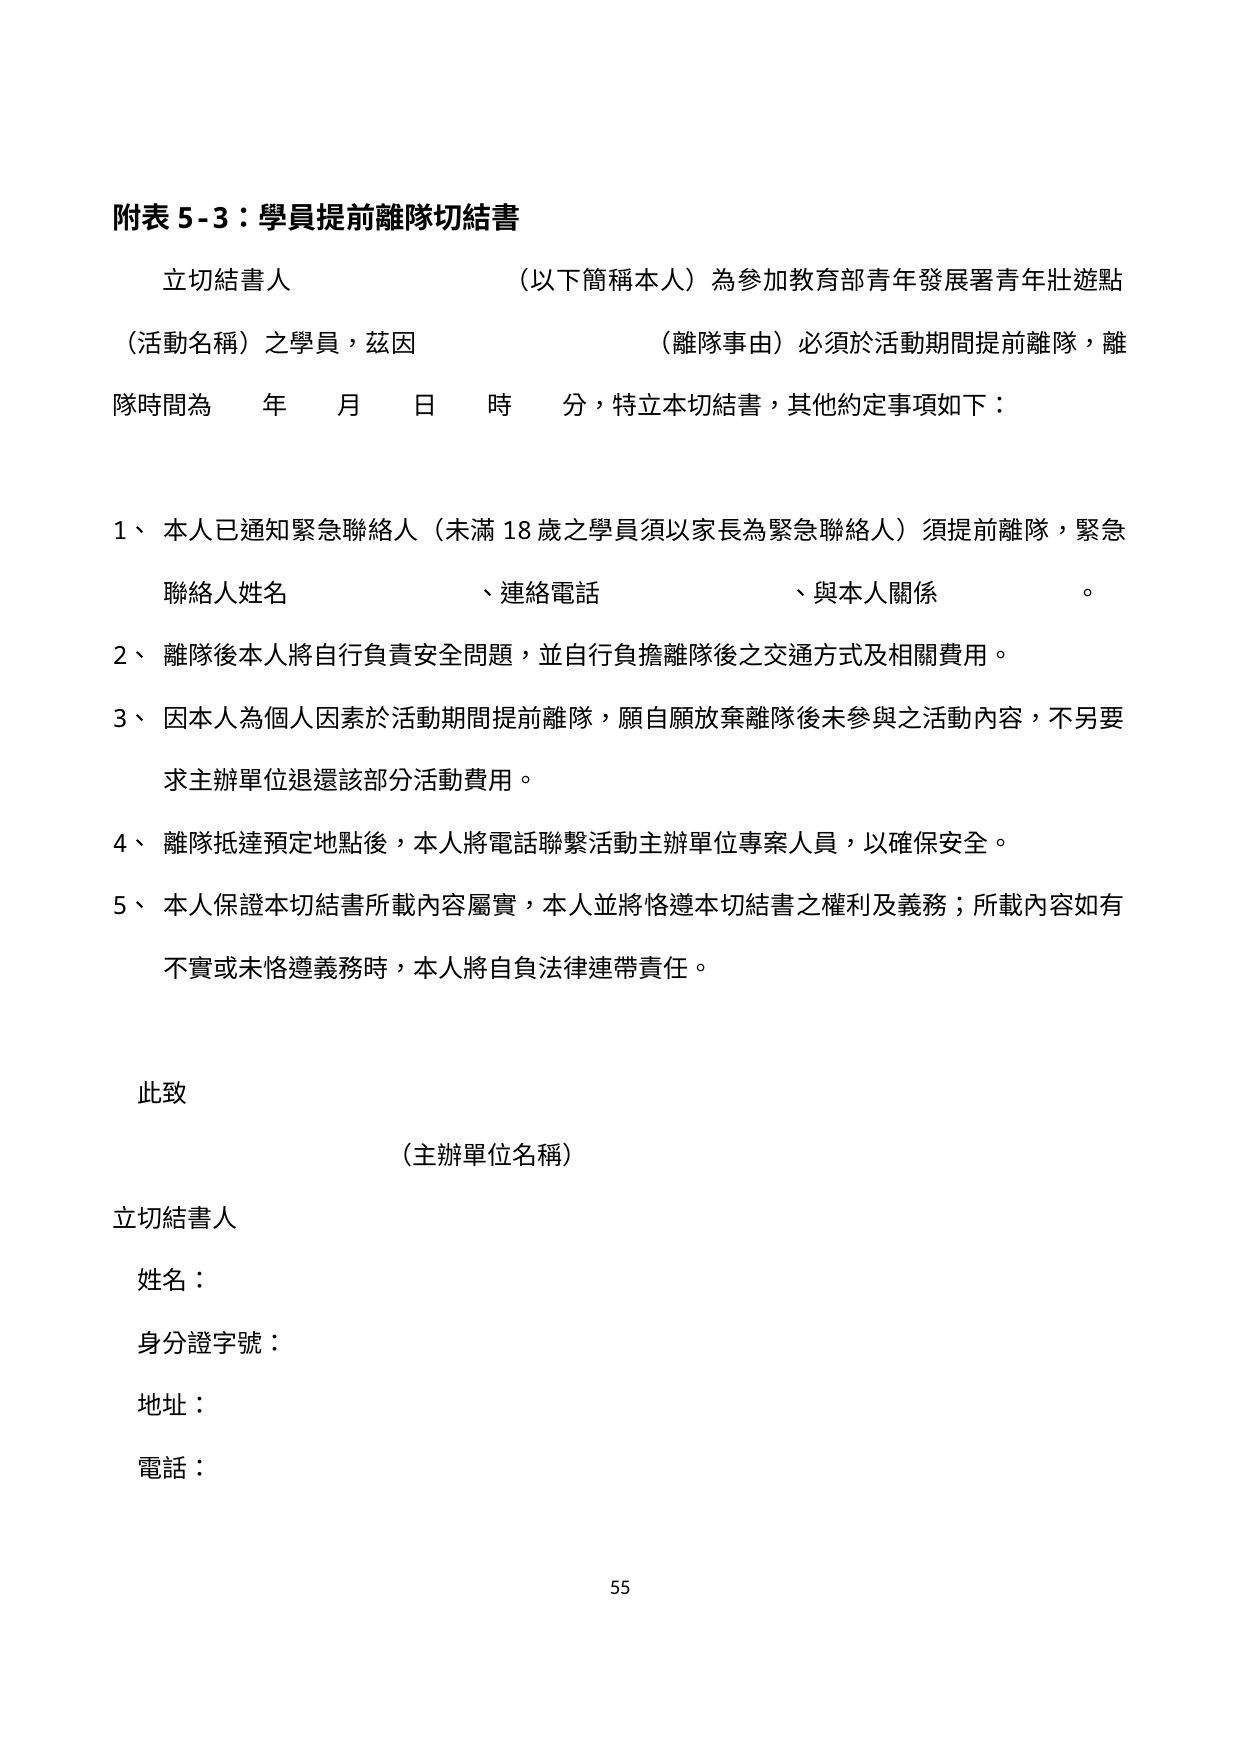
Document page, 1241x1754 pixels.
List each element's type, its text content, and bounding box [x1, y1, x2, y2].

list 本人保證本切結書所載內容屬實，本人並將恪遵本切結書之權利及義務；所載內容如有不實或未恪遵義務時，本人將自負法律連帶責任。 [112, 862, 1128, 987]
text 立切結書人 （以下簡稱本人）為參加教育部青年發展署青年壯遊點 （活動名稱）之學員，茲因 （離隊事由）必須於活動期間提前離隊，離隊時間為 年 月 日 時 分，特立本切結書，其他約定事項如下： [112, 237, 1128, 425]
text 姓名： [112, 1237, 1128, 1300]
text 身分證字號： [112, 1300, 1128, 1362]
list 本人已通知緊急聯絡人（未滿18歲之學員須以家長為緊急聯絡人）須提前離隊，緊急聯絡人姓名 、連絡電話 、與本人關係 。 [112, 487, 1128, 612]
text 附表5-3：學員提前離隊切結書 [112, 175, 1128, 237]
text 此致 [112, 1050, 1128, 1112]
list 因本人為個人因素於活動期間提前離隊，願自願放棄離隊後未參與之活動內容，不另要求主辦單位退還該部分活動費用。 [112, 675, 1128, 800]
text 電話： [112, 1425, 1128, 1487]
text （主辦單位名稱） [112, 1112, 1128, 1175]
text 地址： [112, 1362, 1128, 1425]
text 立切結書人 [112, 1175, 1128, 1237]
list 離隊抵達預定地點後，本人將電話聯繫活動主辦單位專案人員，以確保安全。 [112, 800, 1128, 862]
list 離隊後本人將自行負責安全問題，並自行負擔離隊後之交通方式及相關費用。 [112, 612, 1128, 675]
